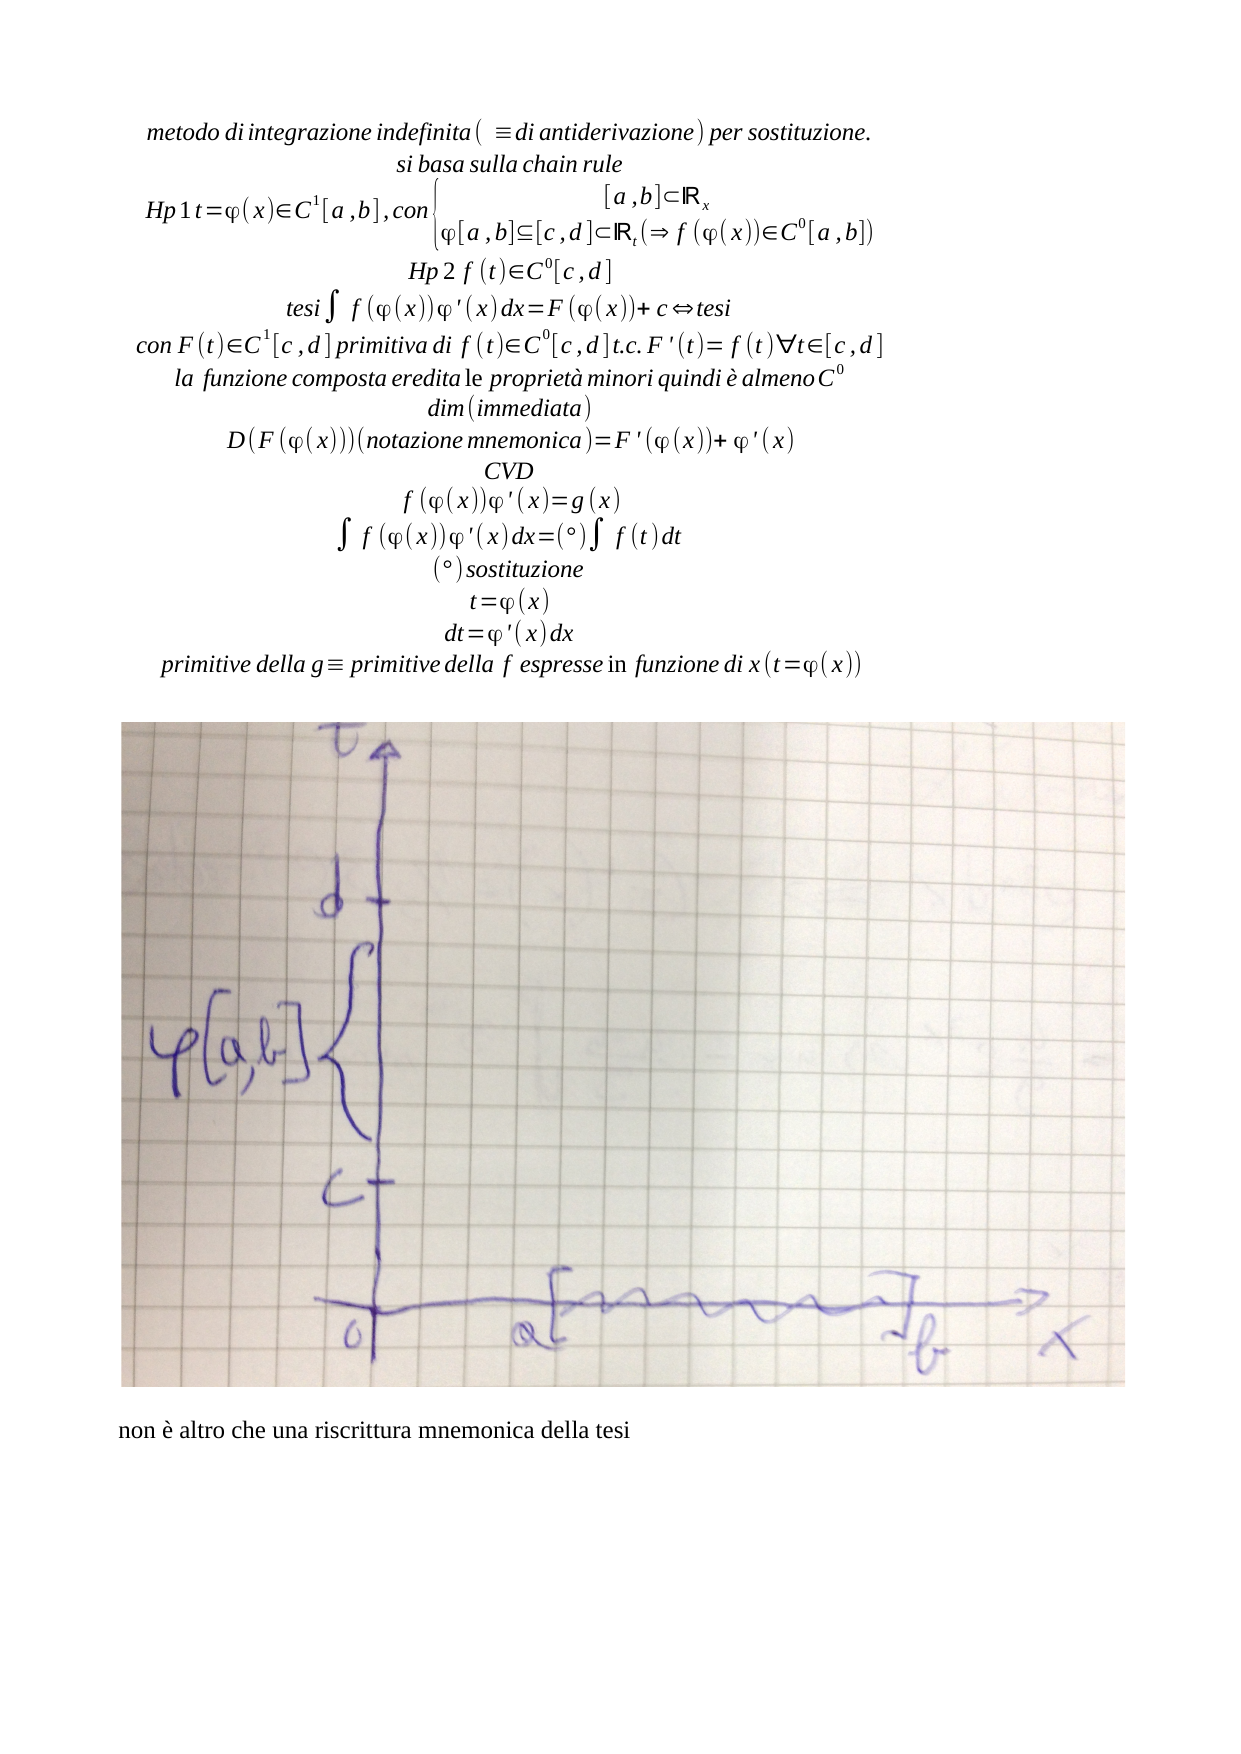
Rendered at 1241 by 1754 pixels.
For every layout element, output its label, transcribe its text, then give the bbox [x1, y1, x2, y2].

text non è altro che una riscrittura mnemonica della tesi [118, 1415, 1122, 1444]
